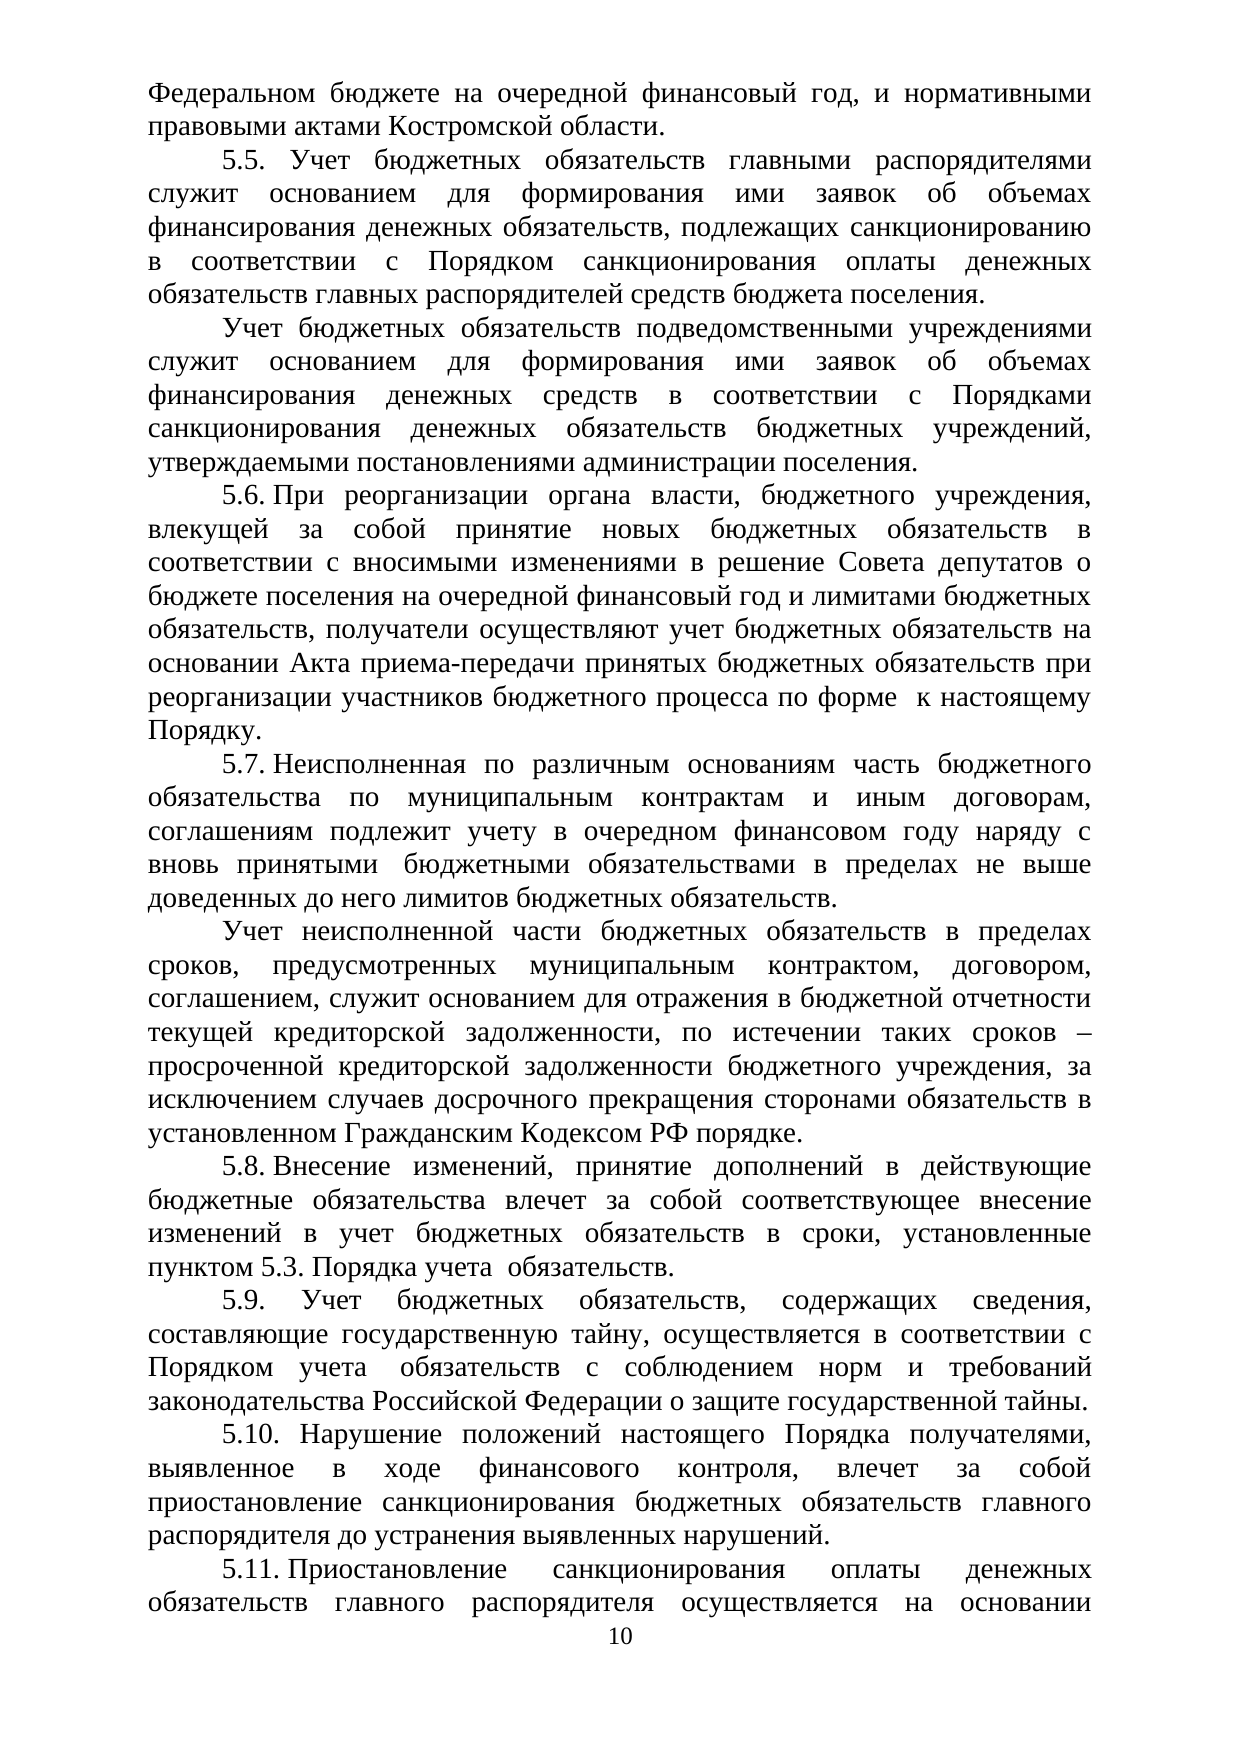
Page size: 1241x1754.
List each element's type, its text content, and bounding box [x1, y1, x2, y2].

text Учет неисполненной части бюджетных обязательств в пределах сроков, предусмотренных муниципальным контрактом, договором, соглашением, служит основанием для отражения в бюджетной отчетности текущей кредиторской задолженности, по истечении таких сроков – просроченной кредиторской задолженности бюджетного учреждения, за исключением случаев досрочного прекращения сторонами обязательств в установленном Гражданским Кодексом РФ порядке. [148, 913, 1092, 1148]
text 5.7. Неисполненная по различным основаниям часть бюджетного обязательства по муниципальным контрактам и иным договорам, соглашениям подлежит учету в очередном финансовом году наряду с вновь принятыми бюджетными обязательствами в пределах не выше доведенных до него лимитов бюджетных обязательств. [148, 746, 1092, 913]
text Федеральном бюджете на очередной финансовый год, и нормативными правовыми актами Костромской области. [148, 75, 1092, 142]
text 5.10. Нарушение положений настоящего Порядка получателями, выявленное в ходе финансового контроля, влечет за собой приостановление санкционирования бюджетных обязательств главного распорядителя до устранения выявленных нарушений. [148, 1417, 1092, 1551]
text 5.9. Учет бюджетных обязательств, содержащих сведения, составляющие государственную тайну, осуществляется в соответствии с Порядком учета обязательств с соблюдением норм и требований законодательства Российской Федерации о защите государственной тайны. [148, 1282, 1092, 1417]
text 5.11. Приостановление санкционирования оплаты денежных обязательств главного распорядителя осуществляется на основании [148, 1551, 1092, 1618]
text 5.8. Внесение изменений, принятие дополнений в действующие бюджетные обязательства влечет за собой соответствующее внесение изменений в учет бюджетных обязательств в сроки, установленные пунктом 5.3. Порядка учета обязательств. [148, 1148, 1092, 1282]
text 5.6. При реорганизации органа власти, бюджетного учреждения, влекущей за собой принятие новых бюджетных обязательств в соответствии с вносимыми изменениями в решение Совета депутатов о бюджете поселения на очередной финансовый год и лимитами бюджетных обязательств, получатели осуществляют учет бюджетных обязательств на основании Акта приема-передачи принятых бюджетных обязательств при реорганизации участников бюджетного процесса по форме к настоящему Порядку. [148, 477, 1092, 746]
text Учет бюджетных обязательств подведомственными учреждениями служит основанием для формирования ими заявок об объемах финансирования денежных средств в соответствии с Порядками санкционирования денежных обязательств бюджетных учреждений, утверждаемыми постановлениями администрации поселения. [148, 310, 1092, 477]
text 5.5. Учет бюджетных обязательств главными распорядителями служит основанием для формирования ими заявок об объемах финансирования денежных обязательств, подлежащих санкционированию в соответствии с Порядком санкционирования оплаты денежных обязательств главных распорядителей средств бюджета поселения. [148, 142, 1092, 310]
